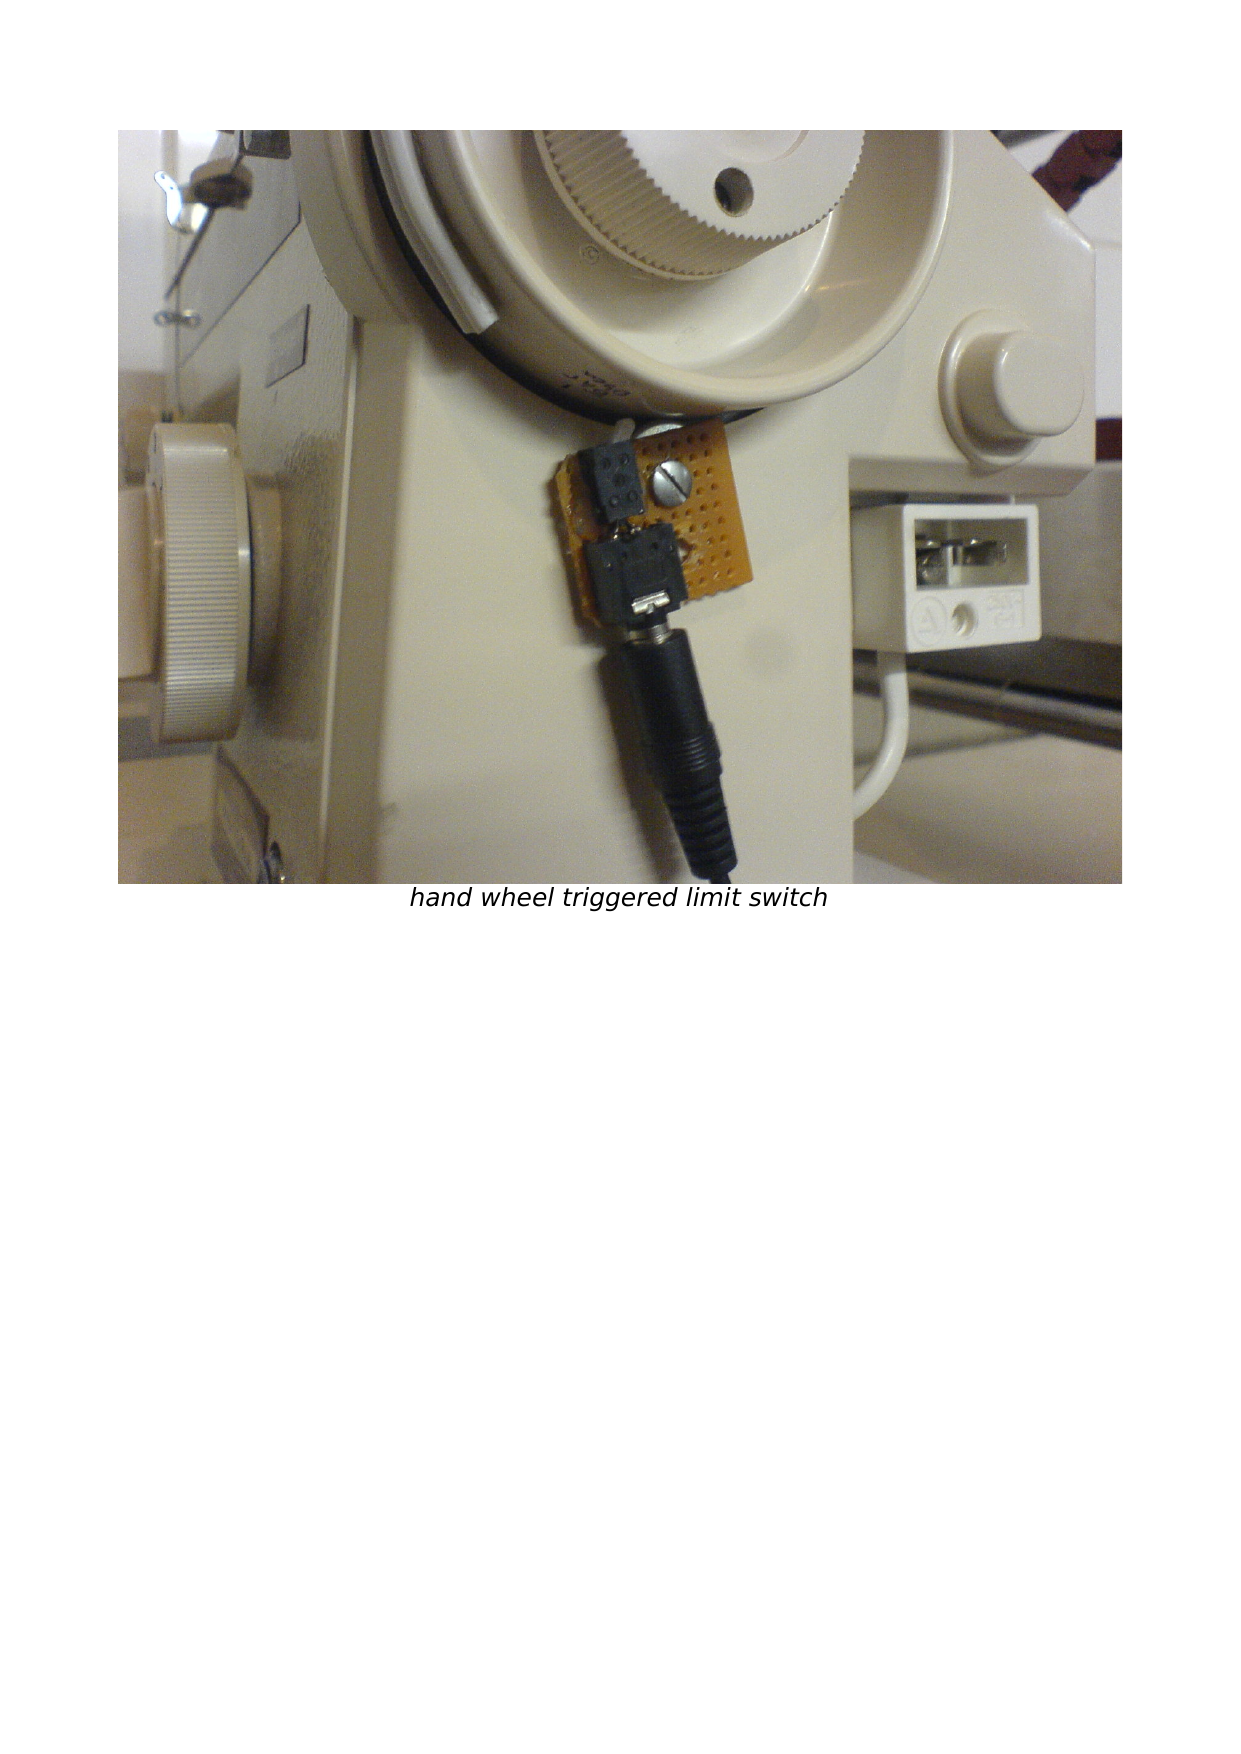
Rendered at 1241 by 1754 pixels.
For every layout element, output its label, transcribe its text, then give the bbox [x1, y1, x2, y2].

picture [118, 130, 1123, 884]
text hand wheel triggered limit switch [118, 884, 1122, 913]
